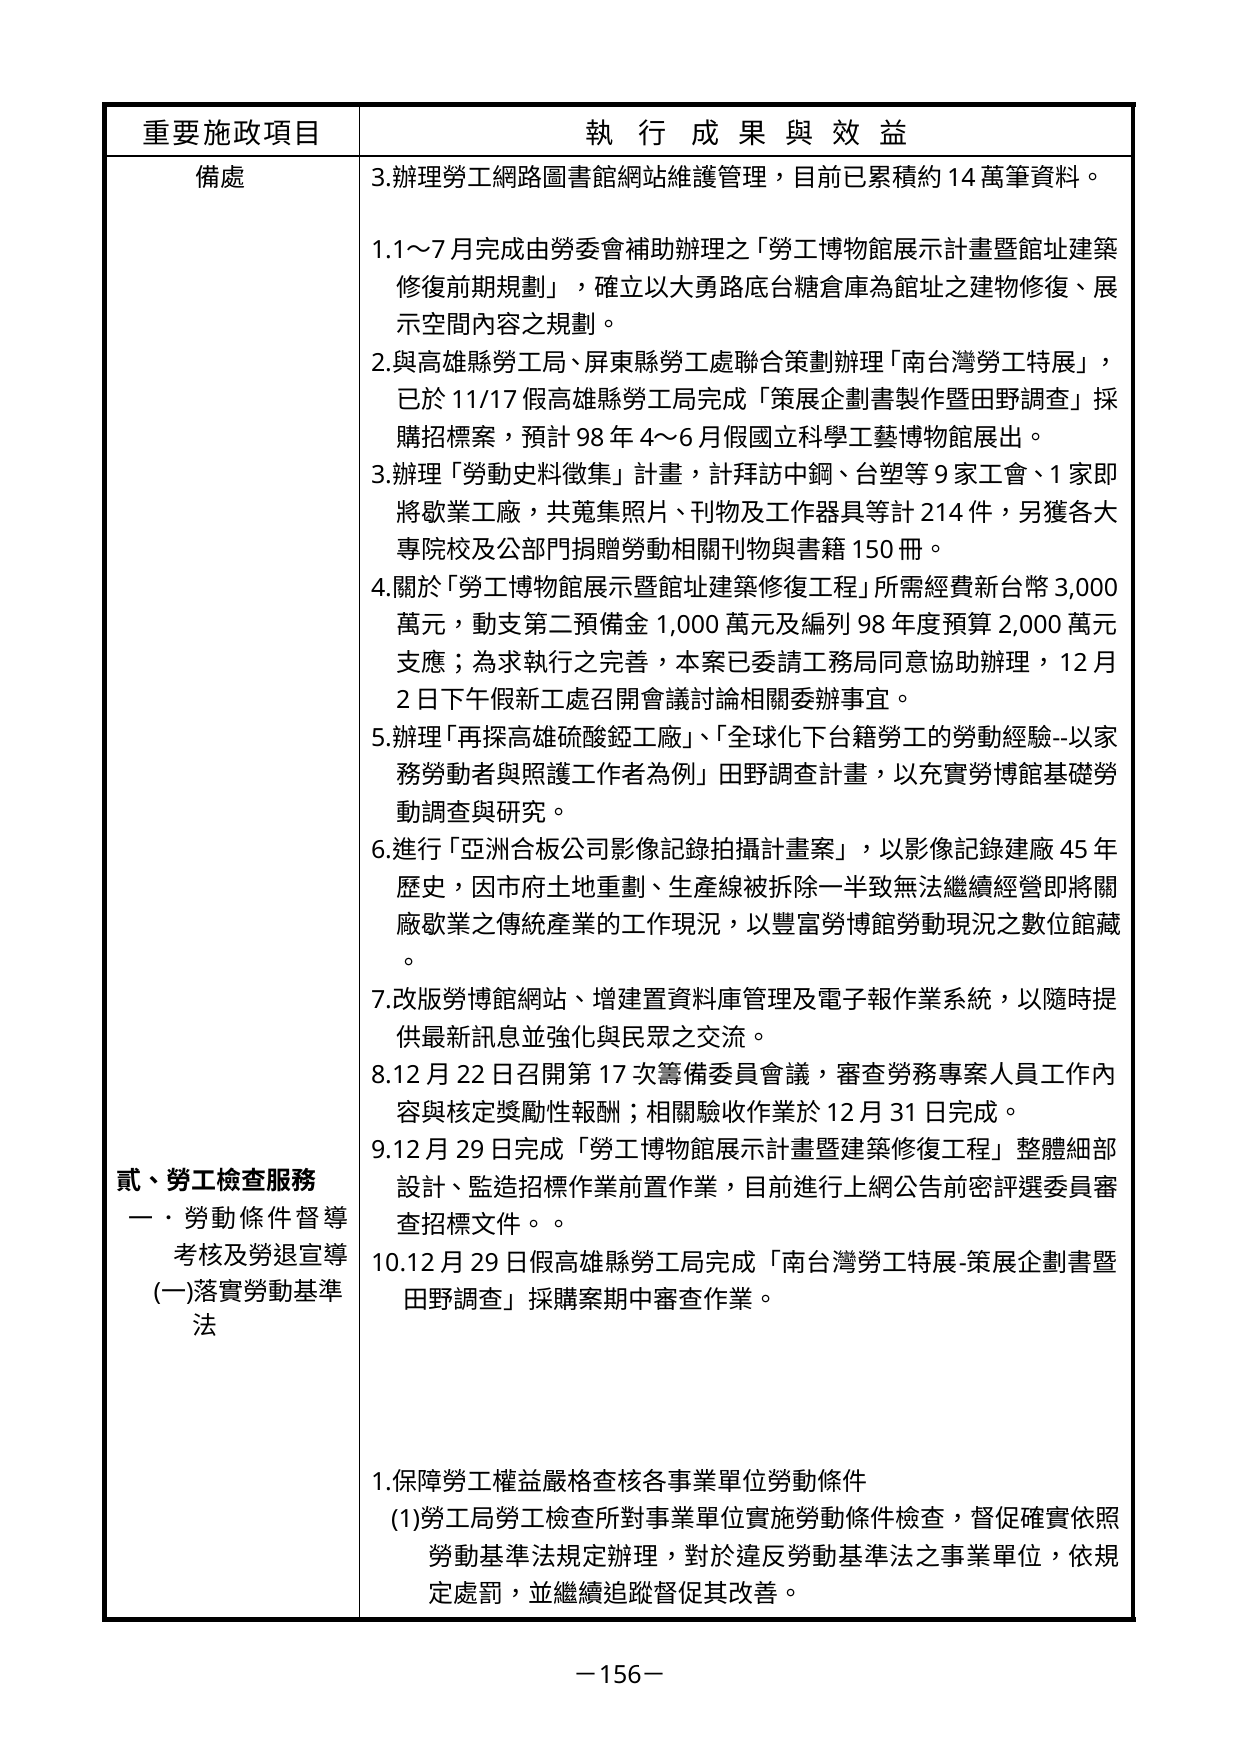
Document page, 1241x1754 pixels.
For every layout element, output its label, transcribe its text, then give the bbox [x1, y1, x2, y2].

table_header 執 行 成 果 與 效 益 [360, 107, 1131, 155]
table_cell 選30人為本市97年度模範勞工，於97年4月21日至25日招待模範勞工赴日本旅遊，並於5月1日勞動節假漢來大飯店舉行表揚大會，會中由市長頒發每人獎牌乙面，並邀請模範勞工所屬工會負責人及其眷屬現場觀禮及會後設宴餐敘，希藉由公開表揚活動，彰顯模範勞工多年來為高雄市政建設及經濟發展所做的努力與貢獻，並激勵本市各業勞工樹立勞動神聖及敬業樂群的價值、精神。 1.補助本市各級工會辦理勞工教育 (1)97年度勞工教育輔導編列補助款預算為新台幣9,263,000元整，本全年度總計已核備新台幣9,249,601元，核銷後剩餘款新台幣13,399元。其勞教活動補助總工會、產總、職總及3個聯合會16場次，基層工會122場次，共計138場次活動。目前全年度執行率達99.85％。 (2)分別於97年3月20日、11月27日召開第10屆第3、4次勞工教育推行委員會議，廣納委員及各界辦理勞工教育之建言，據以執行勞工教育。 (3)訂定「補助本市工會暨相關團體辦理勞工教育訓練實施要點」凡本市各產、職業工會辦理勞工教育符合規定者，均給予一定金額補助，97年度補助計新台幣9,249,601元。 2.補助本市總工會、產業總工會發行勞工刊物，計本市總工會聯合會訊120,000元、產業總工會聯合會訊120,000元。 3.編撰勞工教育教材，補助南華大學社科院《曾茂興傳》出版計畫─200,000元。 4.推動勞動法制教育 鼓勵本市各高職學校開設勞動三法課程，免費提供教材「勞動權益與就業」，97年度提供三信家商（上、下冊）1,700本。 5.多元化辦理勞工教育，擴大參與層面 擴大勞工教育參與層面，與高雄電台合製勞工教育廣播節目每週一次（每週三下午4-5時）並開放勞工朋友CALL IN。本節目邀請專家談勞工關心話題：如工時、工資、失業保險、勞工退休金、勞保常識、職業訓練、工廠安全衛生、兩性平權及防範性騷擾等，播出以來反應熱烈。本府勞工局補助苦勞網製作勞工網路圖書館，以勞工相關議題為核心蒐集並整合國內外資訊，供勞工網友上網取用。 1.出版高市勞工季刊4期（第66～69期）。 2.辦理勞工社區圖書館維護管理，書籍採購、借閱；現有圖書2,840本，分15類上架供民眾借閱，另有錄影帶97卷、CD31張、VCD+DVD41張、雜誌35份、報紙日報10份、晚報1份。 3.辦理勞工網路圖書館網站維護管理，目前已累積約14萬筆資料。 1.1～7月完成由勞委會補助辦理之「勞工博物館展示計畫暨館址建築修復前期規劃」，確立以大勇路底台糖倉庫為館址之建物修復、展示空間內容之規劃。 2.與高雄縣勞工局、屏東縣勞工處聯合策劃辦理「南台灣勞工特展」，已於11/17假高雄縣勞工局完成「策展企劃書製作暨田野調查」採購招標案，預計98年4～6月假國立科學工藝博物館展出。 3.辦理「勞動史料徵集」計畫，計拜訪中鋼、台塑等9家工會、1家即將歇業工廠，共蒐集照片、刊物及工作器具等計214件，另獲各大專院校及公部門捐贈勞動相關刊物與書籍150冊。 4.關於「勞工博物館展示暨館址建築修復工程」所需經費新台幣3,000萬元，動支第二預備金1,000萬元及編列98年度預算2,000萬元支應；為求執行之完善，本案已委請工務局同意協助辦理，12月2日下午假新工處召開會議討論相關委辦事宜。 5.辦理「再探高雄硫酸錏工廠」、「全球化下台籍勞工的勞動經驗--以家務勞動者與照護工作者為例」田野調查計畫，以充實勞博館基礎勞動調查與研究。 6.進行「亞洲合板公司影像記錄拍攝計畫案」，以影像記錄建廠45年歷史，因市府土地重劃、生產線被拆除一半致無法繼續經營即將關廠歇業之傳統產業的工作現況，以豐富勞博館勞動現況之數位館藏。 7.改版勞博館網站、增建置資料庫管理及電子報作業系統，以隨時提供最新訊息並強化與民眾之交流。 8.12月22日召開第17次籌備委員會議，審查勞務專案人員工作內容與核定獎勵性報酬；相關驗收作業於12月31日完成。 9.12月29日完成「勞工博物館展示計畫暨建築修復工程」整體細部設計、監造招標作業前置作業，目前進行上網公告前密評選委員審查招標文件。。 10.12月29日假高雄縣勞工局完成「南台灣勞工特展-策展企劃書暨田野調查」採購案期中審查作業。 1.保障勞工權益嚴格查核各事業單位勞動條件 (1)勞工局勞工檢查所對事業單位實施勞動條件檢查，督促確實依照勞動基準法規定辦理，對於違反勞動基準法之事業單位，依規定處罰，並繼續追蹤督促其改善。 (2)受勞委會委託於97年12月29日假勞工生活教育中心305室辦理南部縣市「派遣勞工就業權益保障座談會」參加人數計37人。 (3)本市事業單位違反勞動基準法，本期經處以罰鍰者計有11家次，罰鍰金額新台幣90,000元整。 (4)97年9月25日假勞工局簡報室與行政院勞委會合作辦理南部地區性別工作平等法宣導會，計有高屏台南縣市各事業單位代表100人參加。 (5)97年12月29日假勞工教育生活中心辦理南部地區勞動派遣座談會，計有高屏台南縣市之事業單位等代表40人參加。 2.積極宣導勞工退休新制規定 (1)輔導本市事業單位成立勞工退休準備金專戶設立計348家，累計本市共有9,652家事業單位依規定設立勞工退休準備金專戶。 (2)成立「勞工退休制度快速服務中心」單一窗口服務，並設立快速服務專線8線（代表號：8311333）供事業單位及民眾諮詢。單一窗口服務項目包括： 勞工退休金條例及其相關法令諮詢及協助處理勞工退休金舊制查核事項。 勞資爭議協處事項。接收、登錄勞委會勞資爭議佐理人員傳送有關勞退新制實施所衍生人民陳情案件及爭議後續處理案件。 勞工退休新、舊制諮詢服務及勞工協處措施事項。包括失業勞工家庭提供諮詢服務及資源轉介，協助降低危機，度過生涯困境。 3.加強勞動基準法宣導 (1)審核事業單位工作規則，輔導本市僱用勞工30人以上之事業單位訂立工作規則，明確規範勞資雙方權利義務，97年止本市總計有1,419家。 (2)對於事業單位、工會及勞工朋友以書面、電話或面洽方式詢問有關法令疑義，均迅速詳為解答或提供法令資料參考，並適時發布新聞稿，廣為宣導，其中以書面(含電子信函)函覆者，計538件。運用勞工諮詢服務專線有關法令諮詢，本年度內計答覆18,579件。 (3)本年度分別於97年5月22日、6月27日，假勞工局5樓簡報室辦理勞動基準法宣導、勞動契約宣導會等2場次。 (4)事業單位適用勞動基準法第84條之1工作者勞動契約報請核備，本期間准予核備者計138件。 1.加強兩性工作平等法檢查與宣導 (1)97年9月25日假勞工局5樓簡報室辦理性別工作平等法宣導會，除就法令宣導外並與事業單位就實務易發生爭議類型探討座談。 (2)架設「兩性工作平等專欄」網站，並適時予以更新。 (3)97年受理勞工性騷擾案3件，其中2件成案，1件撤案；懷孕歧視6件，6件撤案。 2.督促舉辦勞資會議 (1)輔導本市僱用勞工30人以上之事業單位舉辦勞資會議，增進內部協調溝通。 (2)對未按期召開勞資會議之事業單位除加強督導辦理外，並發函糾正以強化勞資會議功能。 3.督導考核團體協約之訂定與施行 為積極輔導勞資雙方簽訂團體協約，舉辦勞資會議及成立員工申訴處理制度，除灌輸勞資共存共榮，俾早日達成共識簽訂團體協約等，以促進勞資和諧。截至97年12月底止本市計有38個事業單位簽訂團體協約。 4.勞工權益金提撥 截至97年底，共提撥本金5億5仟5佰萬元勞工權益基金以其孳息作為補助工會幹部或勞工遭資方不當解僱律師費、裁判費、訴訟期間生活補助費、勞工因勞資爭議經本府調解不成立涉訟之律師費等。97年共計申請補助45案，通過41案，69人次，合計補助新台幣2,745,918元整。 為提高勞工安全衛生意識與加強安全衛生宣導，勞工局勞工檢查所於5月1日至7日「全國職場健康週」辦理職場健康促進活動3場次；7月1日至7月7日「全國職場安全週」辦理「安全宣導活動」4場次。 1.97年度受理勞資爭議協調案件共2,238案，其中1,400案協解成立、309案協調不成立、協調中189案、非管轄40案。 2.97年度受理勞資爭議調解案件共895案，其中486案調解成立、342案調解不成立、非管轄85案。 1.97年含申訴檢舉案檢查、重大職災檢查、災害複查、復工檢查、會同檢查、會勘及上級交辦案件檢查，共實施場次： (1)勞動檢查：5,807場次。 (2)到府及動態宣導、輔導：155場次(共11,582人次參加)。 (3)罰鍰處分：18件次。 (4)訴願：2件。 2.97年本市職業災害案件統計： (1)至12月31日止主要工作場所重大職業災害為16件（14人死亡、11人輕重傷），與96年24件（23人死亡、5人輕重傷）減少8件（降低33.3％），死亡人數減少9人（下降39.1％）。 (2)97年事業單位陳報職業災害統計月報至10月份合計失能傷害579件次與去年同期合計683件次，減少104件次，下降15％。 1.為提供勞工各項服務，增進勞工福利，保障勞工權利，以及改善勞工生活，97年底止，職工福利機構會務運作1,715家、職工福利機構改組異動等計5家次，新成立15家。 2.建購、修繕、勞工長期廉價住宅服務、提供勞工租賃住宅服務 (1)目前復興西區及前鋒東區共174戶勞工租賃住宅，提供本市無住屋勞工廉價租住，解決許多低收入勞工的居住問題。 (2)97年度辦理勞工修繕住宅貸款及建購住宅貸款已貸戶利息貼補共新台幣60,546,551元，無新貸戶。 3.97年五一勞動節系列活動，以「幸福高雄、活力勞工」為活動主題，為有別於以往勞動節活動以展覽、紀念、追思的方式，並表達對本市勞工朋友的肯定及認同，特別創新規劃，以歡樂化妝踩街嘉年華活動，展現高雄市勞工朋友的活力與陽光。有超過70個工會團體報名，參加人數逾3,000人，活動於5月1日下午由勞工公園出發，沿中山路、四維路至市府廣場前，由各參加團體表演不同主題，展現本市勞工活力，也帶給勞工及市民朋友不同感受與期待。 4.97年度勞工育樂中心編列經費9,286,000元，作廳舍修繕更新工程及充實設備，含獨立式空調設備，使房間基本設備更加齊全，能提供勞工朋友舒適、乾淨之住宿環境。該中心近年（90-96）住宿率統計，平均40％左右，經過整修及大力行銷後，97年度住宿率扣除6月及7月中心整修期間影響營運天數外，平均住宿率已達60％以上，10月份更創下90.5％之佳績。 5.勞工學苑自97年7月起改制為勞工大學，其開班招生報名分為兩部份，計有勞動事務部與勞工學苑部，勞動事務部所開辦的課程班別係由勞工局局本部各科室及其附屬單位提供開班需求，其師資、經費均由需求單位自籌自聘。目前勞工大學勞動事務部共計開班有勞動法令研習班、志工中介協調解專班、工會組織經營管理班等共3班；勞工學苑部共開辦計有英語基礎等一般班23班，採收支對列方式編列預算支應，報名費700-1000元不等。代收代付班有23班，採用代收代付方式辦理。97年共辦理第103、104期勞工學苑及勞工大學第1、2期，計開辦187班，總計有勞工朋友及眷屬4,113人參加。 1.為保障高雄市勞工因發生職業災害致死、致殘，其本人或家屬之生計維持，給予適當救助，特修正高雄市勞工職業災害慰問金申請要點。將死亡慰助金提高為30萬元，且慰助對象擴及於本市在外縣市工作之市民，經於97年6月3日第1302次市政會議修正通過。 2.97年底止，受理申請案件： (1)24人，計480萬元，其中12人30萬元、12人10萬元。 (2)殘廢（1-5級）1人3萬元。 (3)殘廢（6-10級）13人，計26萬元。 (4)殘廢（11-15級）12人，計12萬元；合計50人共521萬元。 3.97年底止，補助本市有、無一定雇主職業工人、漁民、外僱船員及被裁減資遣續保人員勞保費計386,129,000元。 4.97年底止補助本市有、無一定雇主勞工全民健康保險補助款共新台幣2,199,711,000元。 5.辦理國民年金及勞保年金說明會，保障勞工權益，97年底止，配合勞委會辦理3場次，參加人數900人，勞工保險局於本市辦理21場次，參加人數4,200人。 1.外籍勞工查察訪視案件97年底止共計7,453件；查獲「指派所聘僱之外國人從事許可外之工作」案件共11件；查獲行蹤不明外勞案件計17件；查獲「聘僱未經許可、許可失效或他人所申請聘僱之外國人」案件計16件；其他32件。 2.受理有關外籍勞工之法令諮詢案件97年底止共計7,624件；處理外勞勞資爭議案共169件；辦理雇主與第二類外國人提前解約驗證共2,701件。 3.本市與高雄縣、屏東縣合辦「2008國際潑水節嘉年華會」，於4月13日假高雄縣勞工局廣場舉辦，約計3,000人參加。 4.10月26日假本市夢時代前時代大道舉辦2008東南亞多元文化嘉年華活動，總計5,000人次參加。 5.10月31日、11月3日及7日針對本市聘僱外籍勞工之事業單位辦理3場次法令研討會，會中除延聘專家學者講授外勞申請及聘僱相關法令及實務，並安排綜合談，交換分享彼此經驗，約計300人參加。 1.辦理婦女就業促進工作計畫 (1)修訂補助民間團體辦理婦女就業服務要點，善用婦女就業補助款30萬預算，補助團體辦理促進婦女就業相關研習活動。 (2)97年度補助團體計有高雄市總工會辦理針對各產、職業工會女性負責人或女性會務人員性別工作平等法研習，參加人數計有50人。 (3)飛雁協會辦理之97年度女性創業學習暨就業推廣研習營，透過觀摩，吸取其他縣市創業成功的經驗，參加人數40人。 (4)高雄市輔育人員職業工會辦理97年度補助促進婦女就業-「揮灑專業的知能、提昇婦女就業培訓」，以培養女性教保工作者獨立自及積極參與的能力，創造個人職涯發展，預計參加人數40人。 (5)高雄市人民團體聘僱人員職業工會辦理「97年度補助促進婦女就業」研習計畫為提昇婦女投入職場的就業知能與權益概念，強化求職安全，提供職場數位趨勢與如何縮減資訊落差的運用技巧，增進參與成員進入職場的適應力，預計辦理三場次，參加人數90人。 2.辦理防制就業歧視宣導活動 (1)藉由參與防制就業歧視宣導會了解相關法令及如何維護自我權益等觀念；各事業單位人事主管更能了解如何處理相關案件，維護該事業單位勞工的權益，並透過相關宣導海報及宣導品於勞工局訓練就業中心辦理之現場徵才活動或配合其他科室辦理之法令宣導會擴大宣導相關防制就業歧視觀念。 (2)第6屆高雄市就業歧視評議委員會計召開6次就業歧視評議委員會，審議民眾申訴案件共計13件，成立案件6件，罰鍰共計31萬元整。 3.多元就業開發方案 (1)賡續執行96年度高雄市自行車道沿線環境景觀維護計畫，計畫執行單位分別為市府環保局工務局養護工程處，計畫核定200人，計畫期程96年11月15日至97年6月30日。 (2)97年度勞委會核定本市多元方案計畫計有3項計畫：高雄市97年度協力推展社區關懷服務計畫。幸福高雄協助弱勢就業計畫。2008觀光衝刺行銷高雄計畫。計畫執行單位分別為市府社會局等8個單位，核定人數367人，計畫期程自97年1月1日至97年9月。 (3)97年下半年公部門短期就業計畫計有2項：2008-2009全民運動會暨世界運動會高雄市登革熱及其他傳染病防治工作計畫。迎接世運熱身賽-推展2008高雄觀光年計畫。計畫執行單位分別為市府衛生局等7個單位，原計畫核定172人，惟勞委會為因應經濟景氣持續低迷導致失業率攀升，紓緩失業對經濟社會之衝擊，協助弱勢失業者短期工作安置，爰增列員額623人，業經勞委會核定，計畫期程97年9月至98年8月。 4.就安基金績效 行政院勞工委員會96年度「就業安定基金補助直轄市及各縣市政府辦理各項計畫績效評鑑」，本府總評成績榮獲A組甲等及最佳進步獎，並獲得新台幣100萬元補助款；勞委會已於9月10日舉行頒獎典禮及觀摩會，由勞工局謝副局長及訓練就業中心謝副主任代表領獎。 5.資遣通報 (1)97年1月至11月底止，受理資遣通報共計4,104件、11,748人，離職證明申請人數共計207人。 (2)有關94、95、96年度未資遣通報事業單位，經查證共有1,749筆（其中149筆公司已歇業，3筆為資料不明），比對結果未通報共有1,597家，並已於 97年10月2日發函請事業單位改善，逾期未通報之情形亦有明顯改善。 (3)配合有關雇主之相關活動發放DM，使雇主能資遣員工時依法令規定辦理，俾利協助將被資遣員工辦理失業給付、輔導就業或職業訓練事宜。 6.職業訓練成果 (1)日間職前訓練班 97年第1梯次：8班（食品烘焙、水電、觀光餐旅、電腦實務應用、整體造型、電腦輔助設計製造應用、汽車修護、電機修護），97年1月21日至97年6月20日上課，開訓180人，結訓161人。 97年第2梯次：7班（食品烘焙、水電、觀光餐旅、電腦實務應用、整體造型、電腦輔助設計製造應用、汽車修護），8月04日至12月24日上課，結訓140人。 (2)建教合作班（與中正高工合辦高級精密機械綜合班~3年期）：第12期2班，97年8月至100年6月，招收50人，在訓49人。 (3)專案技能檢定:11月26、27、28日辦理97年度第二梯次日間養成班及建教合作專案技能檢定學術科測驗，計報檢179人，實到178人，合格156人，合格率88％。 (4)委外職業訓練執行情形： 委託辦理職業訓練班之作業流程，由勞工局訓練就業中心於年度開始即召開說明會，公開徵求符合市場需求之訓練職類。嗣後再上網公告招標，待決標簽約後辦理招生作業。培訓單位報名人數額滿隨即開班訓練。 於各職業訓練班預定開訓日期，係於投標廠商投標時載列於其計畫書中。97年度辦理委外訓練職類共9個班別（新移民台灣小吃訓練專班、中餐烹調實務班、西點烘焙班、餐飲服務人員經營管理培訓班、不動產經紀人員專業培訓班、CAD零件繪圖養成班、喪禮服務人員訓練班、網路多媒體設計實務班、華語文網路教學師資培訓班），總經費共5,867,894元整，於9月1日起陸續開班，11月28日訓練結束，結訓學員257人。 辦理「觀光景點導覽解說人員訓練班」、「展覽會場人員訓練班」各1班，訓期自11月10日至11月28日，結訓學員261人。 辦理「自行車裝修管理訓練班」1班，訓期自11月13日至12月10日，結訓學員29人。 7.就業服務成果 (1)進行轄區廠商清查工作，建立雇主資料庫，採取分級服務提供個別化服務。目前情形：截至97年11月已完成清查3,251家廠商，並依照個別廠商所提供職缺數、配合度高、穩定就業率高及活動參與度，將廠商區分為A、B、C級名冊，提高廠商對於就業服務中心的再利用率。 (2)加強開發部份工時、工讀、代工或臨時短期性工作機會，服務暫時無法全時工作之就業族群。目前已完成網頁專區，隨時將已開發的工作職缺登載供民眾參考。 (3)除了一般的大型活動之外，各就業服務站台目前皆有提供單一或小型招募活動場次，希冀採取機動性的方式，配合雇主於本中心各就業服務站辦理人才單獨招募。目前已辦理97場次，計遞送履歷15,251人次，錄取2,915人，媒合率19.1％。 (4)辦理雇主座談會，以了解雇主人力資源需求，提供獎勵措施資訊。97年已辦理5場次座談會，計有145家廠商參加，未來已預定配合市府建設局所辦理各類型宣導場合，進行業務宣導，以延伸多元觸角。 (5)表揚進用特定對象或其他弱勢就業者廠商，突顯政府的重視與肯定，回應廠商的企業形象，以鼓勵釋出就業機會。97年已辦理1場次表揚活動，計10餘家廠商接受表揚。 (6)暖冬計畫：近來國際經濟景氣持續發出衰退警訊，整體經濟環境惡化，市府為搶救失業勞工與面臨生存困境的中小企業，成立『景氣因應小組』，提出多項因應方案，其中即包括『促進市民就業計畫（暖冬計畫）』，共計約500人的就業機會。為爭取更多就業機會協助失業市民得以迅速再就業，積極爭取中央經費僱用臨時人力共2,638人，並由勞工局訓練就業中心就服站（台）推介輔導就業。 (7)爭取中央經費直接進用員額： 1.身心障礙業務及定額進用 (1)學員結訓後積極協助就業困難學員工作現場適應輔導，其中機能障礙學員（含肢、精、聽語、重器障等）就業率約70％，心智障礙者（含智障、腦性痳痺多重障礙）就業率約60％，未就業原因主要為就醫、婚姻、升學、個案適應能力、家長配合度及經濟景氣、產業外移、雇主僱用意願等。 (2)結合社會資源，發揮「天使之翼」志工個案服務組及就業輔導組功能，展開歷屆結訓學員家庭訪視，追蹤結訓後就業狀況與協助開拓工作機會，以增進學員就業；另為加強輔導身心障礙學員適應社會環境生活需要，個案成長組每個月1次利用假日協助輔導學員戶外休閒活動。 (3)97年為止，進用義務機關（構）總數658家，已達法定進用標準623家，未達法定進用標準35家，全部應進用人數2,510人，已進用人數4,578人（已進用百分比182.31％），法定應進用不足人數57人，應繳納差額補助費新台幣984,960元正。 (4)9月20-12月20日透過電視媒體、廣播、平面廣告及勞工局網站並結合本市有線電視台之公益頻道等，宣導定額進用資訊。 2.身心障礙者創業貸款業務 97年度身心障礙者創業貸款1至12月計補貼息969人次，金額計新台幣229,481元。 3.身心障礙者自力更生補助業務 97年度自力更生補助業務計補助17人，含設備補助25,000元、房租補助557,797元，總金額計582,797元整。 4.超額進用身心障礙者獎勵金核發 對於超額進用身心障礙者之事業單位核發獎勵金如下： 5.社區化就業服務 97年計提供853名身障者就業相關服務、爭取開發工作機會447家、推介就業561人次。 6.庇護工場及商店設置 (1)庇護工場方面 97年度庇護性就業服務業務，執行經費共1,910,383元，分別委託財團法人喜憨兒社會福利基金會辦理「喜憨兒輕食工房烘焙餐廳庇護性就業服務計畫」及「國際商工庇護性就業服務計畫」、委託社團法人高雄市肢體障礙協會辦理「身心障礙者庇護性就業服務計畫-折翼天使庇護工場」、委託財團法人心路社會福利基金會辦理「心路餐坊餐飲服務庇護性就業營運計畫」等4項計畫，提供身心障礙者庇護性就業30人、補助專業人員5人。 持續推動勞工局訓練就業中心小港辦公室1樓空間委託民間單位成立身心障礙者庇護工場，已上簽 市長裁示中。 (2)庇護商店方面 高雄市捷運站(三多商圈R8-07-3)身心障礙者庇護商店行銷推廣計畫，委託社團法人腦性麻痺協會開設嘻皮精靈創意館，於97年11月30日開幕，總執行經費1,584,000元，12月25日辦理盛大開幕活動。 庇護商品行銷 a.委託本市身心障礙聯盟辦理「97年度辦理身心障礙者庇護性就業輔導行銷團計畫」，協助庇護工場營運、輔導、行銷等，於11月14日辦理台北縣市庇護工場參訪活動，參訪育成社會福利基金會台北縣集賢庇護工場、及台北市私立勝利身心障礙潛能發展中心附設琉璃庇護工場，共有40人參加。 b.於8月29日假三多商圈捷運站開幕活動，辦理庇護工場產品行銷，並於9月23日假勞工局博訓中心邀集本市大型企業廠商，辦理本市庇護工場推展及產品推廣座談會。 c.製作庇護性產品宣導文宣(協助財團法人喜憨兒社會福利基金會、財團法人心路社會福利基金會、社團法人高雄市肢體障礙協會、社團法人高雄市脊髓損傷協會、社團法人高雄市調色板協會、社團法人高雄市傷殘服務協會、社團法人高雄市自強創業協會、財團法人愛盲基金會、社團法人高雄市腦性麻痺服務協會及推廣本局輔導設置視障按摩服務等相關業務宣導)共印製2,000份文宣資料。 d.委託本市身心障礙聯盟於11月29日假兒童福利中心前廣場，結合國際身心障礙日辦理本市庇護工場產品行銷活動，該活動成果斐然，共有300多人參與。 7.就業轉銜暨職業重建窗口服務 (1)接受教育、社政、醫療單位轉銜有就業意願及需求之個案，提供適性的就業服務或通報轉介提供其他服務。 (2)博訓中心依身心障礙者權益保障法第33條規定，各級勞工主管機關應視身心障礙者之需求提供職業重建服務，於97年初研提年度計畫送職訓局申請補助，97年6月2日經職訓局同意辦理「97年度下半年度身心障礙者職業重建服務窗口試辦計畫」。而職業重建服務係指職業輔導評量、職業訓練、就業服務、職務再設計、創業輔導及其他職業重建服務。 (3)97年共計開案793職缺。 8.視障服務 (1)辦理持有丙級按摩業技術士證照之視障者，申領合法按摩技術士業許可證；97年共核發「按摩技術士執業許可證」177人。 (2)取締「明眼人違規從事按摩業」案件，97年裁處案共計323件，目前實收罰款金額新台幣2,341,500元。 9.暖冬計畫-身心障礙者就業服務 為促進本市身心障礙者就業，於11月推出暖冬計畫-身心障礙者就業服務，由市府各局處優先開出職缺，提供予身心障礙者，度過景氣寒冬。本計畫共提供100名身心障礙者就業機會，工作時間為6個月，薪資17,280元；業於11月21日辦理聯合面試活動、26日辦理聯合上工說明會，並邀請市長贈予每位身心障礙者暖暖包一只，給予加油打氣。 [360, 157, 1131, 1617]
table_header 重要施政項目 [107, 107, 359, 155]
table_cell 備處 貳、勞工檢查服務 一．勞動條件督導考核及勞退宣導 (一)落實勞動基準法 [107, 157, 359, 1617]
